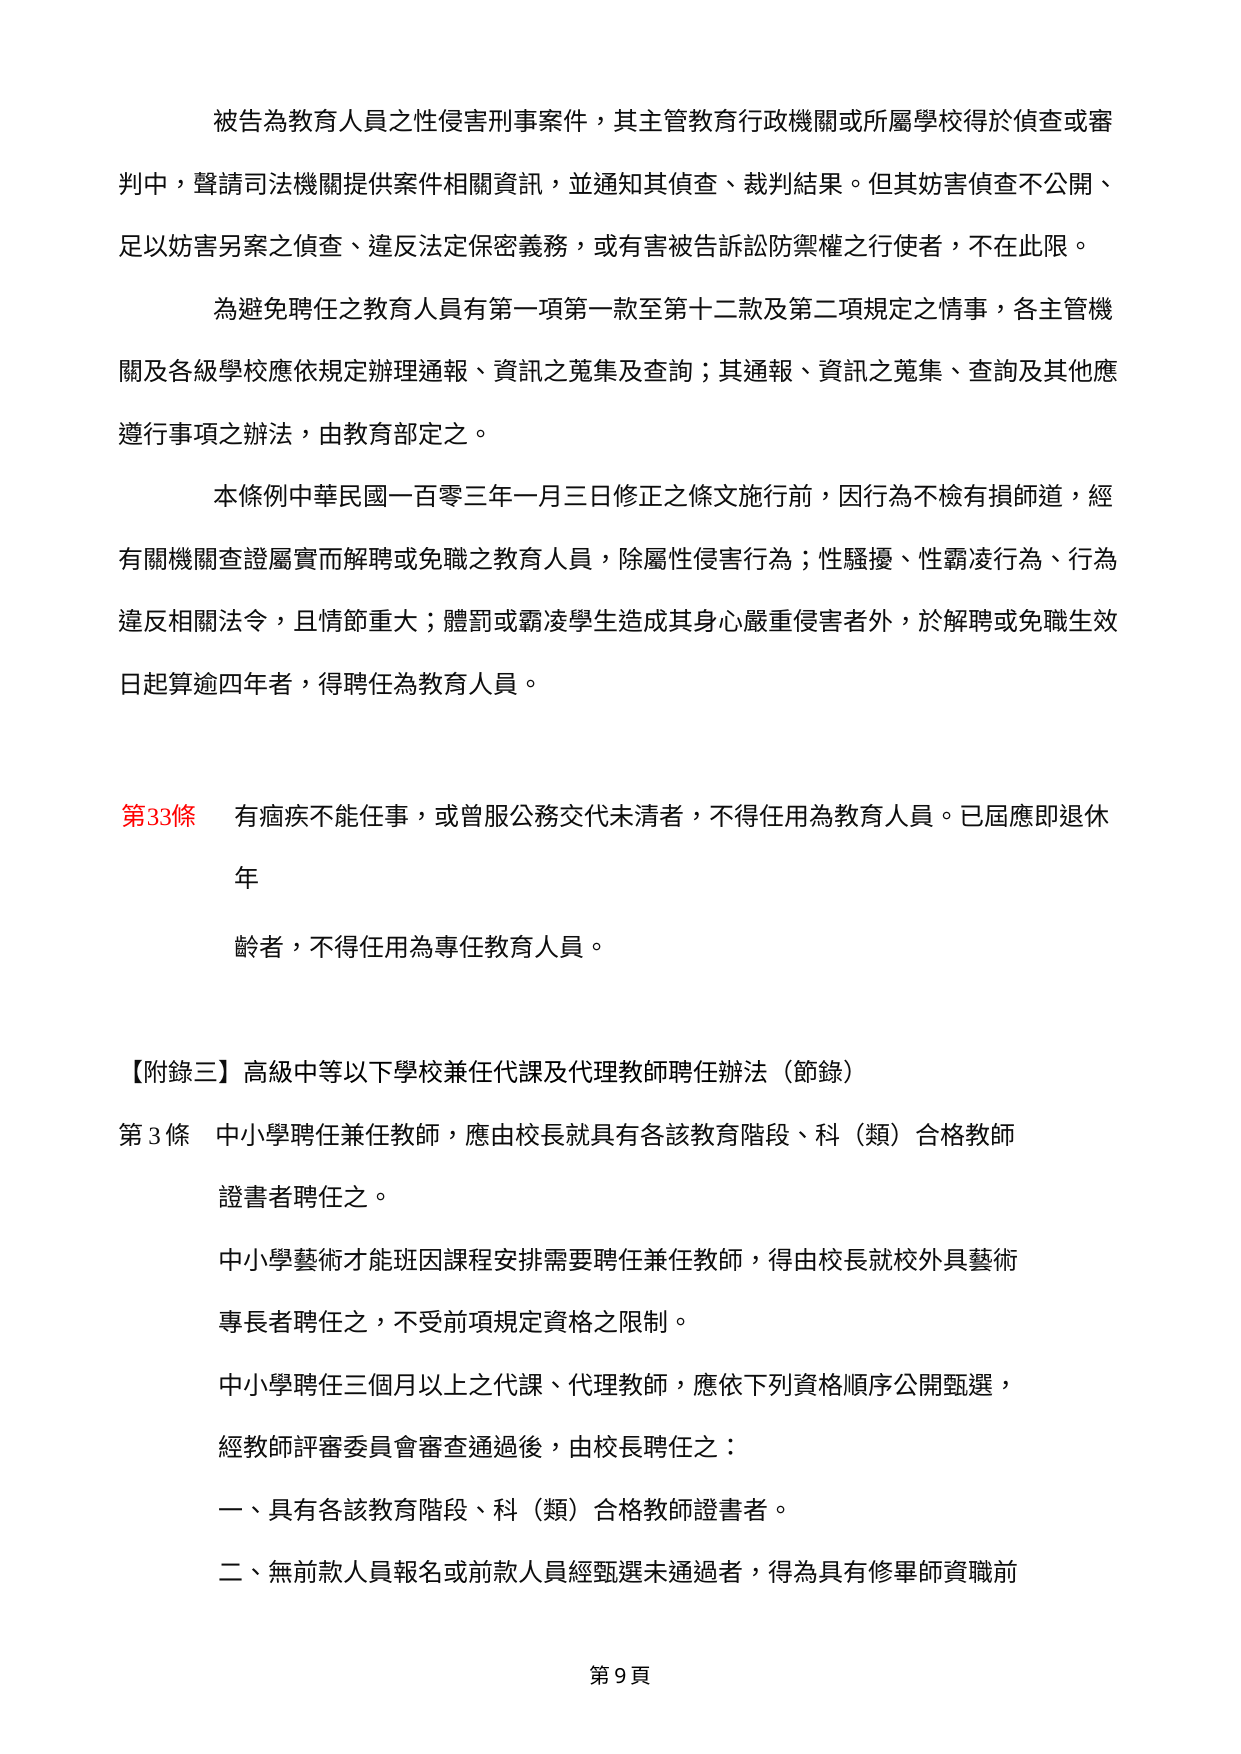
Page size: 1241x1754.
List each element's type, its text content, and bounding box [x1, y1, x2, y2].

list 有痼疾不能任事，或曾服公務交代未清者，不得任用為教育人員。已屆應即退休年 [122, 772, 1122, 897]
text 證書者聘任之。 [118, 1154, 1122, 1217]
text 本條例中華民國一百零三年一月三日修正之條文施行前，因行為不檢有損師道，經有關機關查證屬實而解聘或免職之教育人員，除屬性侵害行為；性騷擾、性霸凌行為、行為違反相關法令，且情節重大；體罰或霸凌學生造成其身心嚴重侵害者外，於解聘或免職生效日起算逾四年者，得聘任為教育人員。 [118, 453, 1122, 703]
text 中小學聘任三個月以上之代課、代理教師，應依下列資格順序公開甄選， [118, 1342, 1122, 1404]
text 經教師評審委員會審查通過後，由校長聘任之： [118, 1404, 1122, 1467]
text 專長者聘任之，不受前項規定資格之限制。 [118, 1279, 1122, 1342]
text 被告為教育人員之性侵害刑事案件，其主管教育行政機關或所屬學校得於偵查或審判中，聲請司法機關提供案件相關資訊，並通知其偵查、裁判結果。但其妨害偵查不公開、足以妨害另案之偵查、違反法定保密義務，或有害被告訴訟防禦權之行使者，不在此限。 [118, 78, 1122, 266]
text 齡者，不得任用為專任教育人員。 [122, 904, 1122, 967]
text 第3條 中小學聘任兼任教師，應由校長就具有各該教育階段、科（類）合格教師 [118, 1092, 1122, 1154]
text 中小學藝術才能班因課程安排需要聘任兼任教師，得由校長就校外具藝術 [118, 1217, 1122, 1279]
text 【附錄三】高級中等以下學校兼任代課及代理教師聘任辦法（節錄） [118, 1029, 1122, 1092]
text 一、具有各該教育階段、科（類）合格教師證書者。 [118, 1467, 1122, 1529]
text 為避免聘任之教育人員有第一項第一款至第十二款及第二項規定之情事，各主管機關及各級學校應依規定辦理通報、資訊之蒐集及查詢；其通報、資訊之蒐集、查詢及其他應遵行事項之辦法，由教育部定之。 [118, 266, 1122, 453]
text 二、無前款人員報名或前款人員經甄選未通過者，得為具有修畢師資職前 [118, 1529, 1122, 1592]
